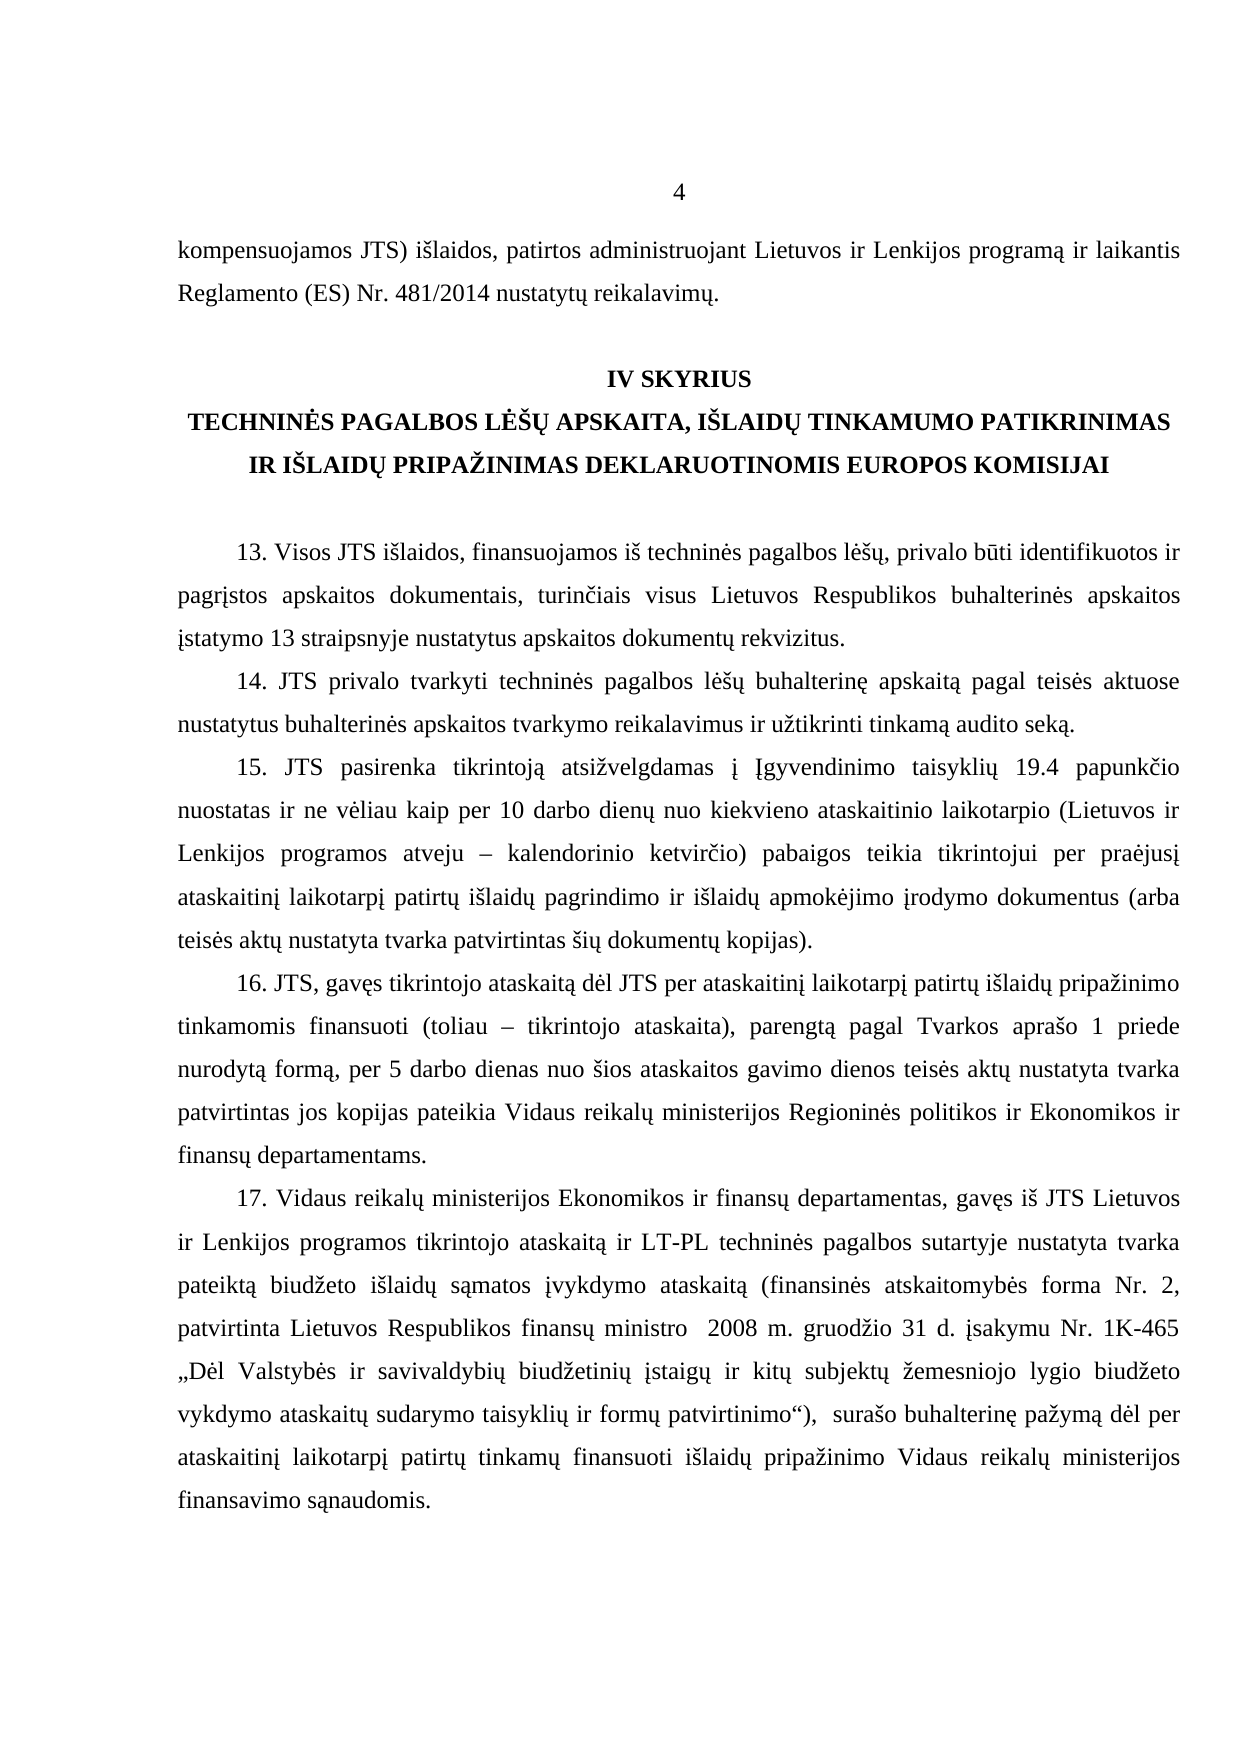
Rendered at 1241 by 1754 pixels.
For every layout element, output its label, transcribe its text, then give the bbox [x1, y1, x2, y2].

text IV SKYRIUS [177, 364, 1181, 393]
text kompensuojamos JTS) išlaidos, patirtos administruojant Lietuvos ir Lenkijos programą ir laikantis Reglamento (ES) Nr. 481/2014 nustatytų reikalavimų. [177, 235, 1181, 307]
text 14. JTS privalo tvarkyti techninės pagalbos lėšų buhalterinę apskaitą pagal teisės aktuose nustatytus buhalterinės apskaitos tvarkymo reikalavimus ir užtikrinti tinkamą audito seką. [177, 666, 1181, 738]
text 13. Visos JTS išlaidos, finansuojamos iš techninės pagalbos lėšų, privalo būti identifikuotos ir pagrįstos apskaitos dokumentais, turinčiais visus Lietuvos Respublikos buhalterinės apskaitos įstatymo 13 straipsnyje nustatytus apskaitos dokumentų rekvizitus. [177, 537, 1181, 652]
text 16. JTS, gavęs tikrintojo ataskaitą dėl JTS per ataskaitinį laikotarpį patirtų išlaidų pripažinimo tinkamomis finansuoti (toliau – tikrintojo ataskaita), parengtą pagal Tvarkos aprašo 1 priede nurodytą formą, per 5 darbo dienas nuo šios ataskaitos gavimo dienos teisės aktų nustatyta tvarka patvirtintas jos kopijas pateikia Vidaus reikalų ministerijos Regioninės politikos ir Ekonomikos ir finansų departamentams. [177, 968, 1181, 1169]
text TECHNINĖS PAGALBOS LĖŠŲ APSKAITA, IŠLAIDŲ TINKAMUMO PATIKRINIMAS IR IŠLAIDŲ PRIPAŽINIMAS DEKLARUOTINOMIS EUROPOS KOMISIJAI [177, 407, 1181, 479]
text 15. JTS pasirenka tikrintoją atsižvelgdamas į Įgyvendinimo taisyklių 19.4 papunkčio nuostatas ir ne vėliau kaip per 10 darbo dienų nuo kiekvieno ataskaitinio laikotarpio (Lietuvos ir Lenkijos programos atveju – kalendorinio ketvirčio) pabaigos teikia tikrintojui per praėjusį ataskaitinį laikotarpį patirtų išlaidų pagrindimo ir išlaidų apmokėjimo įrodymo dokumentus (arba teisės aktų nustatyta tvarka patvirtintas šių dokumentų kopijas). [177, 752, 1181, 953]
text 17. Vidaus reikalų ministerijos Ekonomikos ir finansų departamentas, gavęs iš JTS Lietuvos ir Lenkijos programos tikrintojo ataskaitą ir LT-PL techninės pagalbos sutartyje nustatyta tvarka pateiktą biudžeto išlaidų sąmatos įvykdymo ataskaitą (finansinės atskaitomybės forma Nr. 2, patvirtinta Lietuvos Respublikos finansų ministro 2008 m. gruodžio 31 d. įsakymu Nr. 1K-465 „Dėl Valstybės ir savivaldybių biudžetinių įstaigų ir kitų subjektų žemesniojo lygio biudžeto vykdymo ataskaitų sudarymo taisyklių ir formų patvirtinimo“), surašo buhalterinę pažymą dėl per ataskaitinį laikotarpį patirtų tinkamų finansuoti išlaidų pripažinimo Vidaus reikalų ministerijos finansavimo sąnaudomis. [177, 1183, 1181, 1514]
